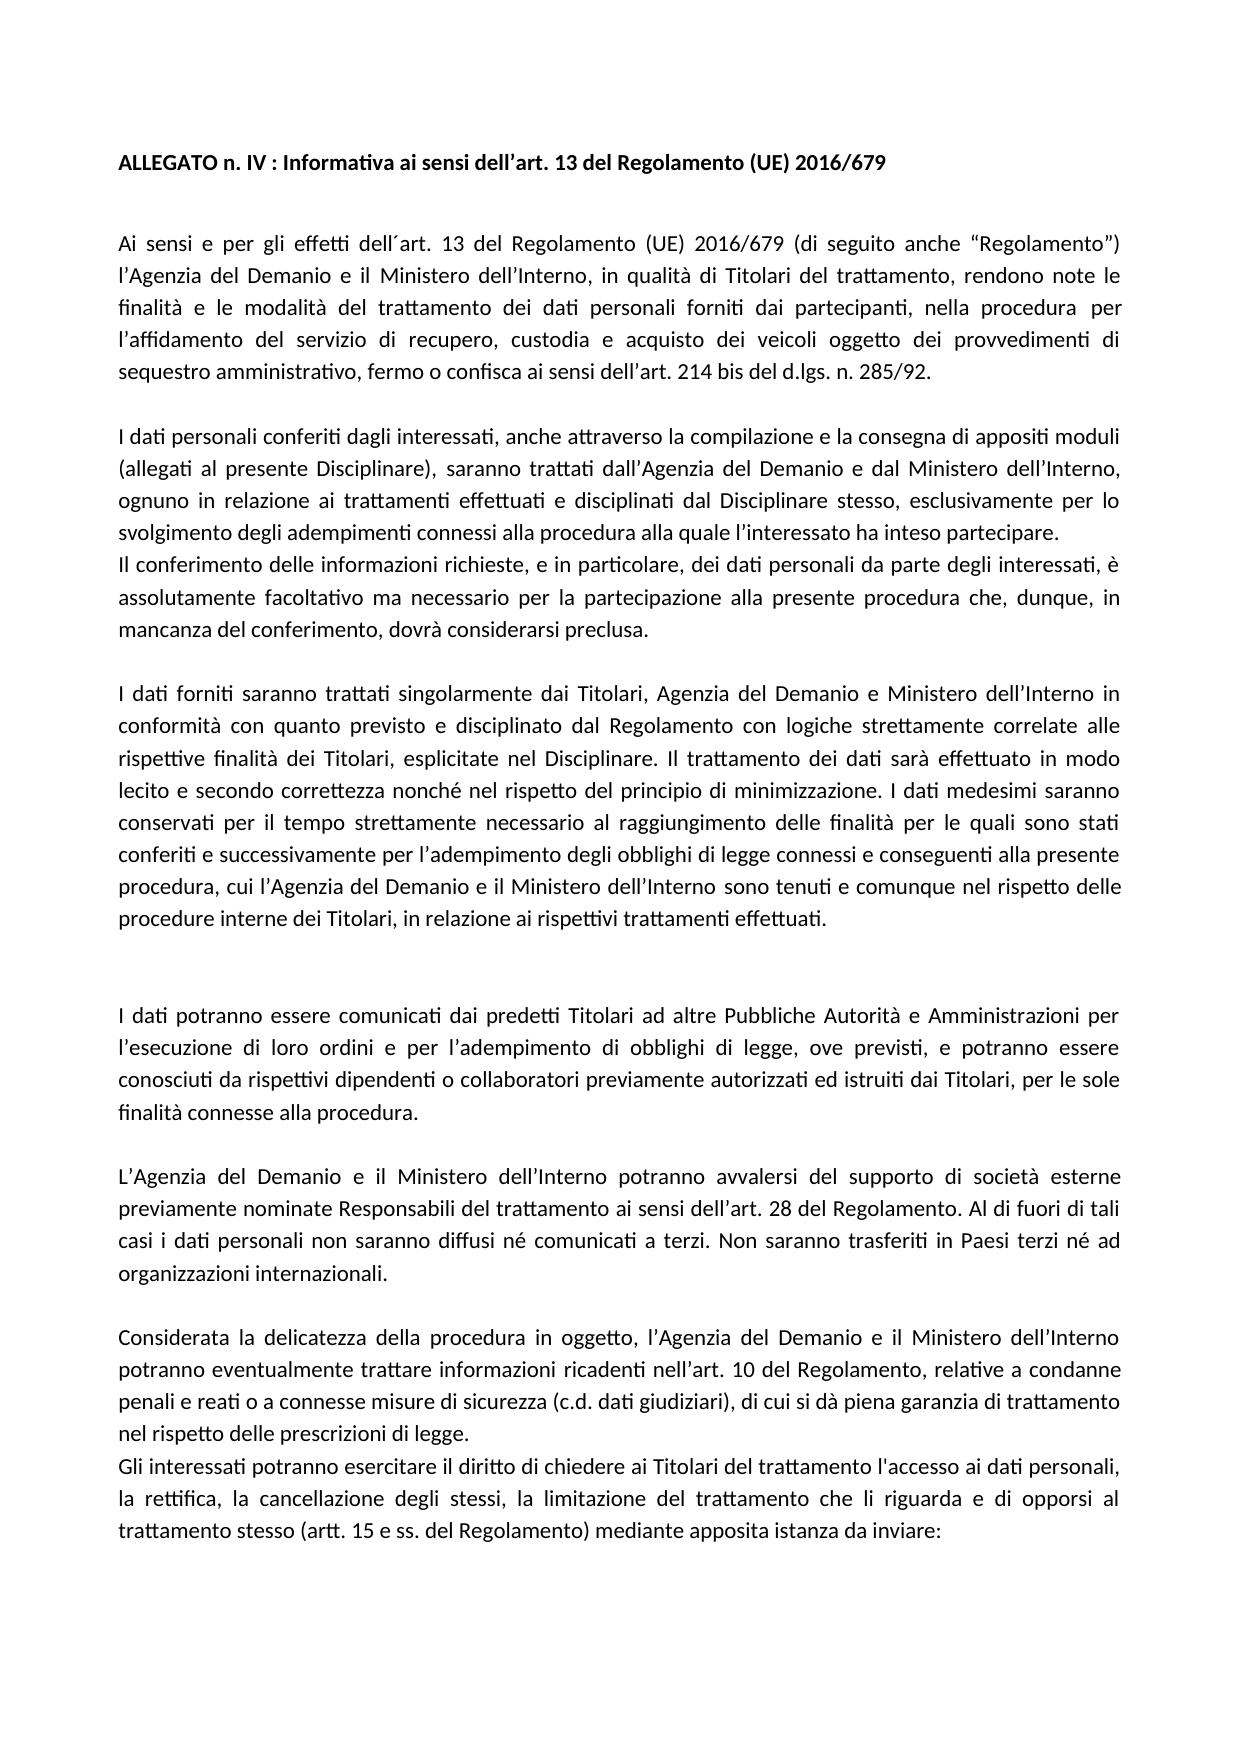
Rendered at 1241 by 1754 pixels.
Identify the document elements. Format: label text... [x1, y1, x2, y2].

text Ai sensi e per gli effetti dell´art. 13 del Regolamento (UE) 2016/679 (di seguito anche “Regolamento”) l’Agenzia del Demanio e il Ministero dell’Interno, in qualità di Titolari del trattamento, rendono note le finalità e le modalità del trattamento dei dati personali forniti dai partecipanti, nella procedura per l’affidamento del servizio di recupero, custodia e acquisto dei veicoli oggetto dei provvedimenti di sequestro amministrativo, fermo o confisca ai sensi dell’art. 214 bis del d.lgs. n. 285/92. [118, 229, 1122, 385]
text ALLEGATO n. IV : Informativa ai sensi dell’art. 13 del Regolamento (UE) 2016/679 [118, 148, 1122, 176]
text I dati personali conferiti dagli interessati, anche attraverso la compilazione e la consegna di appositi moduli (allegati al presente Disciplinare), saranno trattati dall’Agenzia del Demanio e dal Ministero dell’Interno, ognuno in relazione ai trattamenti effettuati e disciplinati dal Disciplinare stesso, esclusivamente per lo svolgimento degli adempimenti connessi alla procedura alla quale l’interessato ha inteso partecipare. [118, 422, 1122, 546]
text I dati forniti saranno trattati singolarmente dai Titolari, Agenzia del Demanio e Ministero dell’Interno in conformità con quanto previsto e disciplinato dal Regolamento con logiche strettamente correlate alle rispettive finalità dei Titolari, esplicitate nel Disciplinare. Il trattamento dei dati sarà effettuato in modo lecito e secondo correttezza nonché nel rispetto del principio di minimizzazione. I dati medesimi saranno conservati per il tempo strettamente necessario al raggiungimento delle finalità per le quali sono stati conferiti e successivamente per l’adempimento degli obblighi di legge connessi e conseguenti alla presente procedura, cui l’Agenzia del Demanio e il Ministero dell’Interno sono tenuti e comunque nel rispetto delle procedure interne dei Titolari, in relazione ai rispettivi trattamenti effettuati. [118, 679, 1122, 933]
text L’Agenzia del Demanio e il Ministero dell’Interno potranno avvalersi del supporto di società esterne previamente nominate Responsabili del trattamento ai sensi dell’art. 28 del Regolamento. Al di fuori di tali casi i dati personali non saranno diffusi né comunicati a terzi. Non saranno trasferiti in Paesi terzi né ad organizzazioni internazionali. [118, 1162, 1122, 1287]
text Considerata la delicatezza della procedura in oggetto, l’Agenzia del Demanio e il Ministero dell’Interno potranno eventualmente trattare informazioni ricadenti nell’art. 10 del Regolamento, relative a condanne penali e reati o a connesse misure di sicurezza (c.d. dati giudiziari), di cui si dà piena garanzia di trattamento nel rispetto delle prescrizioni di legge. [118, 1323, 1122, 1448]
text I dati potranno essere comunicati dai predetti Titolari ad altre Pubbliche Autorità e Amministrazioni per l’esecuzione di loro ordini e per l’adempimento di obblighi di legge, ove previsti, e potranno essere conosciuti da rispettivi dipendenti o collaboratori previamente autorizzati ed istruiti dai Titolari, per le sole finalità connesse alla procedura. [118, 1001, 1122, 1126]
text Gli interessati potranno esercitare il diritto di chiedere ai Titolari del trattamento l'accesso ai dati personali, la rettifica, la cancellazione degli stessi, la limitazione del trattamento che li riguarda e di opporsi al trattamento stesso (artt. 15 e ss. del Regolamento) mediante apposita istanza da inviare: [118, 1452, 1122, 1544]
text Il conferimento delle informazioni richieste, e in particolare, dei dati personali da parte degli interessati, è assolutamente facoltativo ma necessario per la partecipazione alla presente procedura che, dunque, in mancanza del conferimento, dovrà considerarsi preclusa. [118, 551, 1122, 643]
